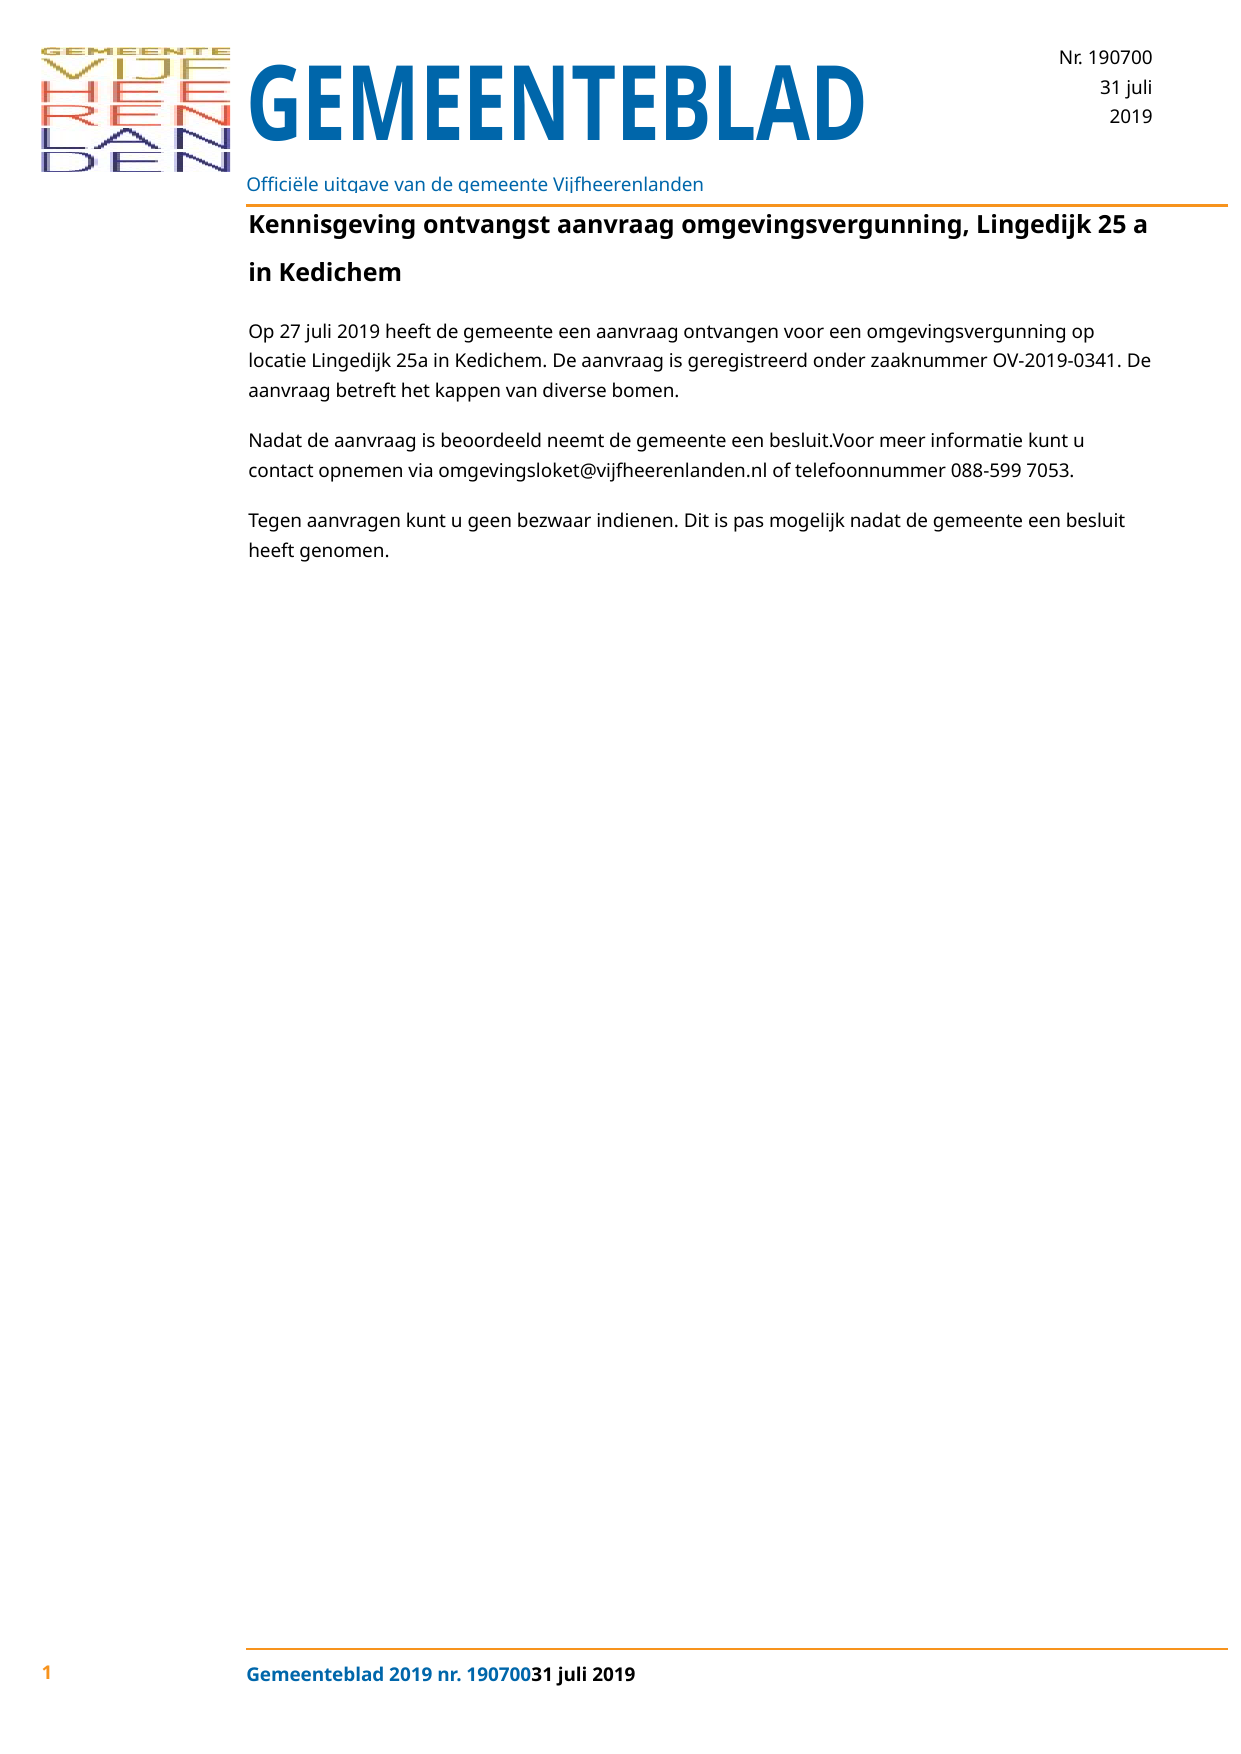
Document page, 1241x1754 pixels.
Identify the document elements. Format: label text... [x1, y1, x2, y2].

text Nadat de aanvraag is beoordeeld neemt de gemeente een besluit.Voor meer informatie kunt u contact opnemen via omgevingsloket@vijfheerenlanden.nl of telefoonnummer 088-599 7053. [248, 427, 1152, 483]
text Tegen aanvragen kunt u geen bezwaar indienen. Dit is pas mogelijk nadat de gemeente een besluit heeft genomen. [248, 507, 1152, 563]
text Kennisgeving ontvangst aanvraag omgevingsvergunning, Lingedijk 25 a in Kedichem [248, 207, 1152, 288]
picture [41, 47, 231, 172]
text Op 27 juli 2019 heeft de gemeente een aanvraag ontvangen voor een omgevingsvergunning op locatie Lingedijk 25a in Kedichem. De aanvraag is geregistreerd onder zaaknummer OV-2019-0341. De aanvraag betreft het kappen van diverse bomen. [248, 318, 1152, 403]
